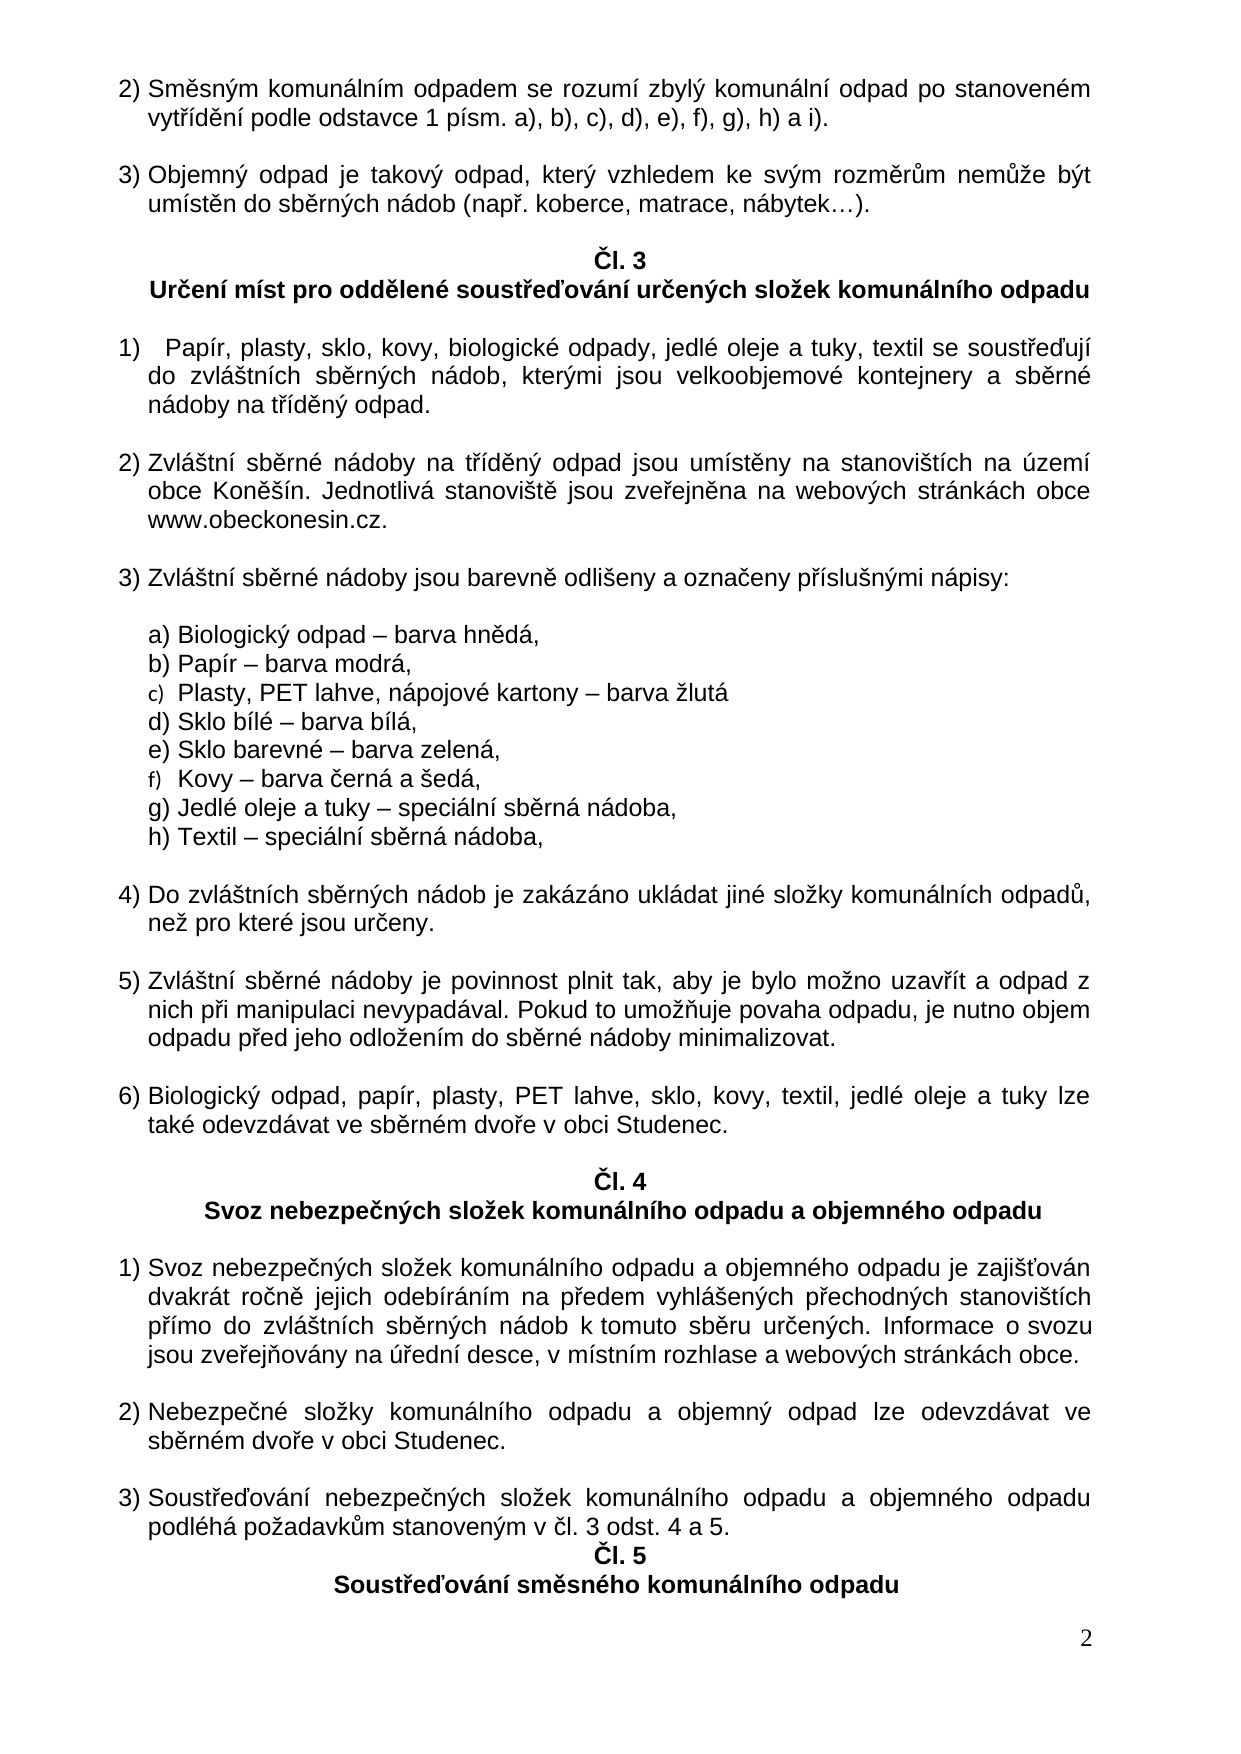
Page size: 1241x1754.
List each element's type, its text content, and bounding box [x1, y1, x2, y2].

list Nebezpečné složky komunálního odpadu a objemný odpad lze odevzdávat ve sběrném dvoře v obci Studenec. [118, 1397, 1092, 1455]
list Sklo bílé – barva bílá, [148, 707, 1092, 736]
list Plasty, PET lahve, nápojové kartony – barva žlutá [148, 678, 1092, 707]
list Soustřeďování nebezpečných složek komunálního odpadu a objemného odpadu podléhá požadavkům stanoveným v čl. 3 odst. 4 a 5. [118, 1483, 1092, 1541]
list Sklo barevné – barva zelená, [148, 736, 1092, 764]
subtitle Svoz nebezpečných složek komunálního odpadu a objemného odpadu [148, 1196, 1092, 1225]
list Zvláštní sběrné nádoby je povinnost plnit tak, aby je bylo možno uzavřít a odpad z nich při manipulaci nevypadával. Pokud to umožňuje povaha odpadu, je nutno objem odpadu před jeho odložením do sběrné nádoby minimalizovat. [118, 966, 1092, 1052]
text Čl. 3 [148, 246, 1092, 275]
text Čl. 5 [148, 1541, 1092, 1570]
subtitle Čl. 4 [148, 1167, 1092, 1196]
list Biologický odpad – barva hnědá, [148, 620, 1092, 649]
list Kovy – barva černá a šedá, [148, 764, 1092, 793]
list Textil – speciální sběrná nádoba, [148, 822, 1092, 851]
list Papír, plasty, sklo, kovy, biologické odpady, jedlé oleje a tuky, textil se soustřeďují do zvláštních sběrných nádob, kterými jsou velkoobjemové kontejnery a sběrné nádoby na tříděný odpad. [118, 333, 1092, 419]
text Soustřeďování směsného komunálního odpadu [148, 1570, 1092, 1598]
list Do zvláštních sběrných nádob je zakázáno ukládat jiné složky komunálních odpadů, než pro které jsou určeny. [118, 880, 1092, 937]
list Objemný odpad je takový odpad, který vzhledem ke svým rozměrům nemůže být umístěn do sběrných nádob (např. koberce, matrace, nábytek…). [118, 160, 1092, 218]
list Zvláštní sběrné nádoby jsou barevně odlišeny a označeny příslušnými nápisy: [118, 563, 1092, 591]
list Biologický odpad, papír, plasty, PET lahve, sklo, kovy, textil, jedlé oleje a tuky lze také odevzdávat ve sběrném dvoře v obci Studenec. [118, 1081, 1092, 1138]
list Směsným komunálním odpadem se rozumí zbylý komunální odpad po stanoveném vytřídění podle odstavce 1 písm. a), b), c), d), e), f), g), h) a i). [118, 74, 1092, 131]
list Svoz nebezpečných složek komunálního odpadu a objemného odpadu je zajišťován dvakrát ročně jejich odebíráním na předem vyhlášených přechodných stanovištích přímo do zvláštních sběrných nádob k tomuto sběru určených. Informace o svozu jsou zveřejňovány na úřední desce, v místním rozhlase a webových stránkách obce. [118, 1253, 1092, 1368]
list Zvláštní sběrné nádoby na tříděný odpad jsou umístěny na stanovištích na území obce Koněšín. Jednotlivá stanoviště jsou zveřejněna na webových stránkách obce www.obeckonesin.cz. [118, 448, 1092, 534]
list Jedlé oleje a tuky – speciální sběrná nádoba, [148, 793, 1092, 822]
text Určení míst pro oddělené soustřeďování určených složek komunálního odpadu [148, 275, 1092, 304]
list Papír – barva modrá, [148, 649, 1092, 678]
